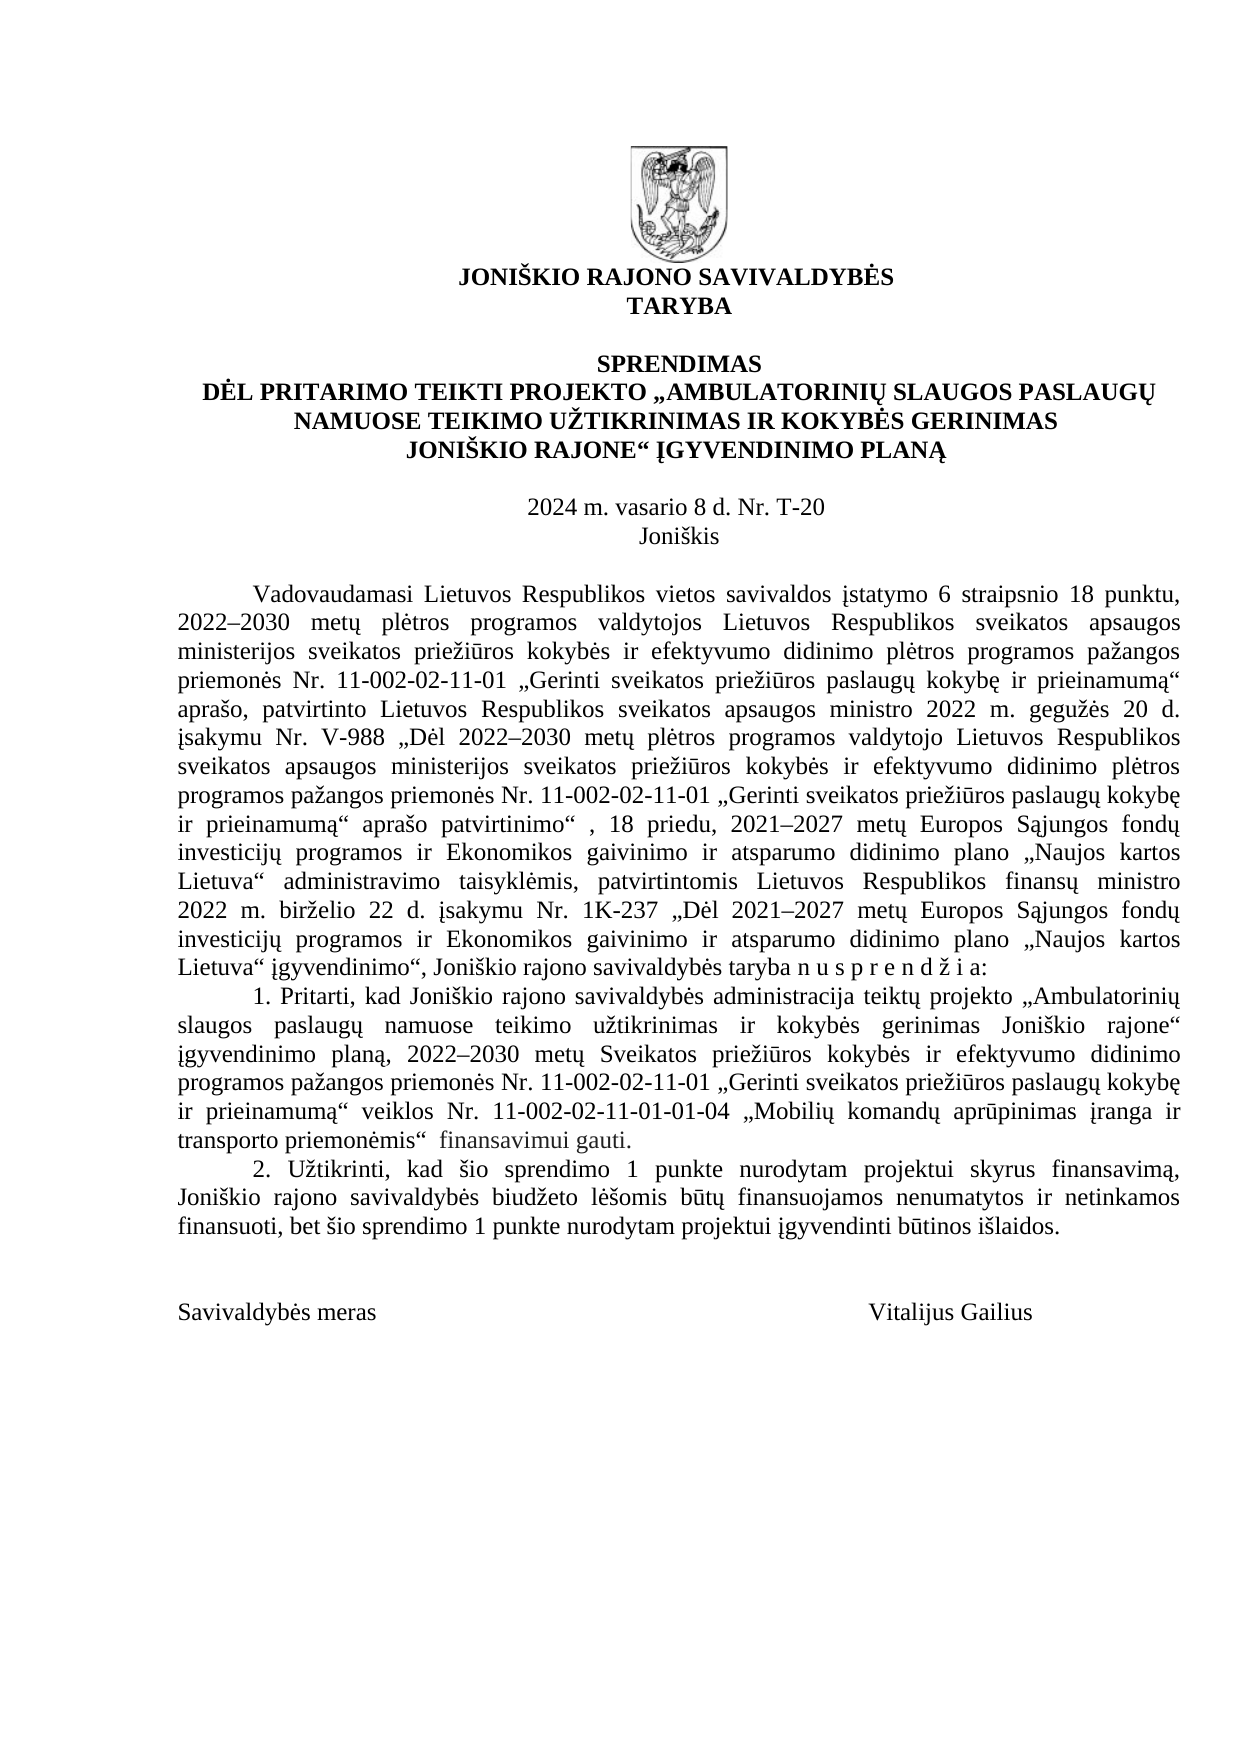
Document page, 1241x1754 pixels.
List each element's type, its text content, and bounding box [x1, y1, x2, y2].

text Vadovaudamasi Lietuvos Respublikos vietos savivaldos įstatymo 6 straipsnio 18 punktu, 2022–2030 metų plėtros programos valdytojos Lietuvos Respublikos sveikatos apsaugos ministerijos sveikatos priežiūros kokybės ir efektyvumo didinimo plėtros programos pažangos priemonės Nr. 11-002-02-11-01 „Gerinti sveikatos priežiūros paslaugų kokybę ir prieinamumą“ aprašo, patvirtinto Lietuvos Respublikos sveikatos apsaugos ministro 2022 m. gegužės 20 d. įsakymu Nr. V-988 „Dėl 2022–2030 metų plėtros programos valdytojo Lietuvos Respublikos sveikatos apsaugos ministerijos sveikatos priežiūros kokybės ir efektyvumo didinimo plėtros programos pažangos priemonės Nr. 11-002-02-11-01 „Gerinti sveikatos priežiūros paslaugų kokybę ir prieinamumą“ aprašo patvirtinimo“ , 18 priedu, 2021–2027 metų Europos Sąjungos fondų investicijų programos ir Ekonomikos gaivinimo ir atsparumo didinimo plano „Naujos kartos Lietuva“ administravimo taisyklėmis, patvirtintomis Lietuvos Respublikos finansų ministro 2022 m. birželio 22 d. įsakymu Nr. 1K-237 „Dėl 2021–2027 metų Europos Sąjungos fondų investicijų programos ir Ekonomikos gaivinimo ir atsparumo didinimo plano „Naujos kartos Lietuva“ įgyvendinimo“, Joniškio rajono savivaldybės taryba n u s p r e n d ž i a: [177, 579, 1181, 981]
text 2. Užtikrinti, kad šio sprendimo 1 punkte nurodytam projektui skyrus finansavimą, Joniškio rajono savivaldybės biudžeto lėšomis būtų finansuojamos nenumatytos ir netinkamos finansuoti, bet šio sprendimo 1 punkte nurodytam projektui įgyvendinti būtinos išlaidos. [177, 1154, 1181, 1240]
text 1. Pritarti, kad Joniškio rajono savivaldybės administracija teiktų projekto „Ambulatorinių slaugos paslaugų namuose teikimo užtikrinimas ir kokybės gerinimas Joniškio rajone“ įgyvendinimo planą, 2022–2030 metų Sveikatos priežiūros kokybės ir efektyvumo didinimo programos pažangos priemonės Nr. 11-002-02-11-01 „Gerinti sveikatos priežiūros paslaugų kokybę ir prieinamumą“ veiklos Nr. 11-002-02-11-01-01-04 „Mobilių komandų aprūpinimas įranga ir transporto priemonėmis“ finansavimui gauti. [177, 981, 1181, 1154]
text Joniškis [177, 521, 1181, 550]
text DĖL PRITARIMO TEIKTI PROJEKTO „Ambulatorinių slaugos paslaugų namuose teikimo užtikrinimas ir kokybės gerinimas [177, 377, 1181, 435]
text 2024 m. vasario 8 d. Nr. T-20 [177, 492, 1181, 521]
text JONIŠKIO RAJONO SAVIVALDYBĖS [177, 262, 1181, 291]
text TARYBA [177, 291, 1181, 320]
text SPRENDIMAS [177, 349, 1181, 377]
text joniškio rajone“ ĮGYVENDINIMO PLANĄ [177, 435, 1181, 464]
text Savivaldybės meras Vitalijus Gailius [177, 1297, 1181, 1326]
